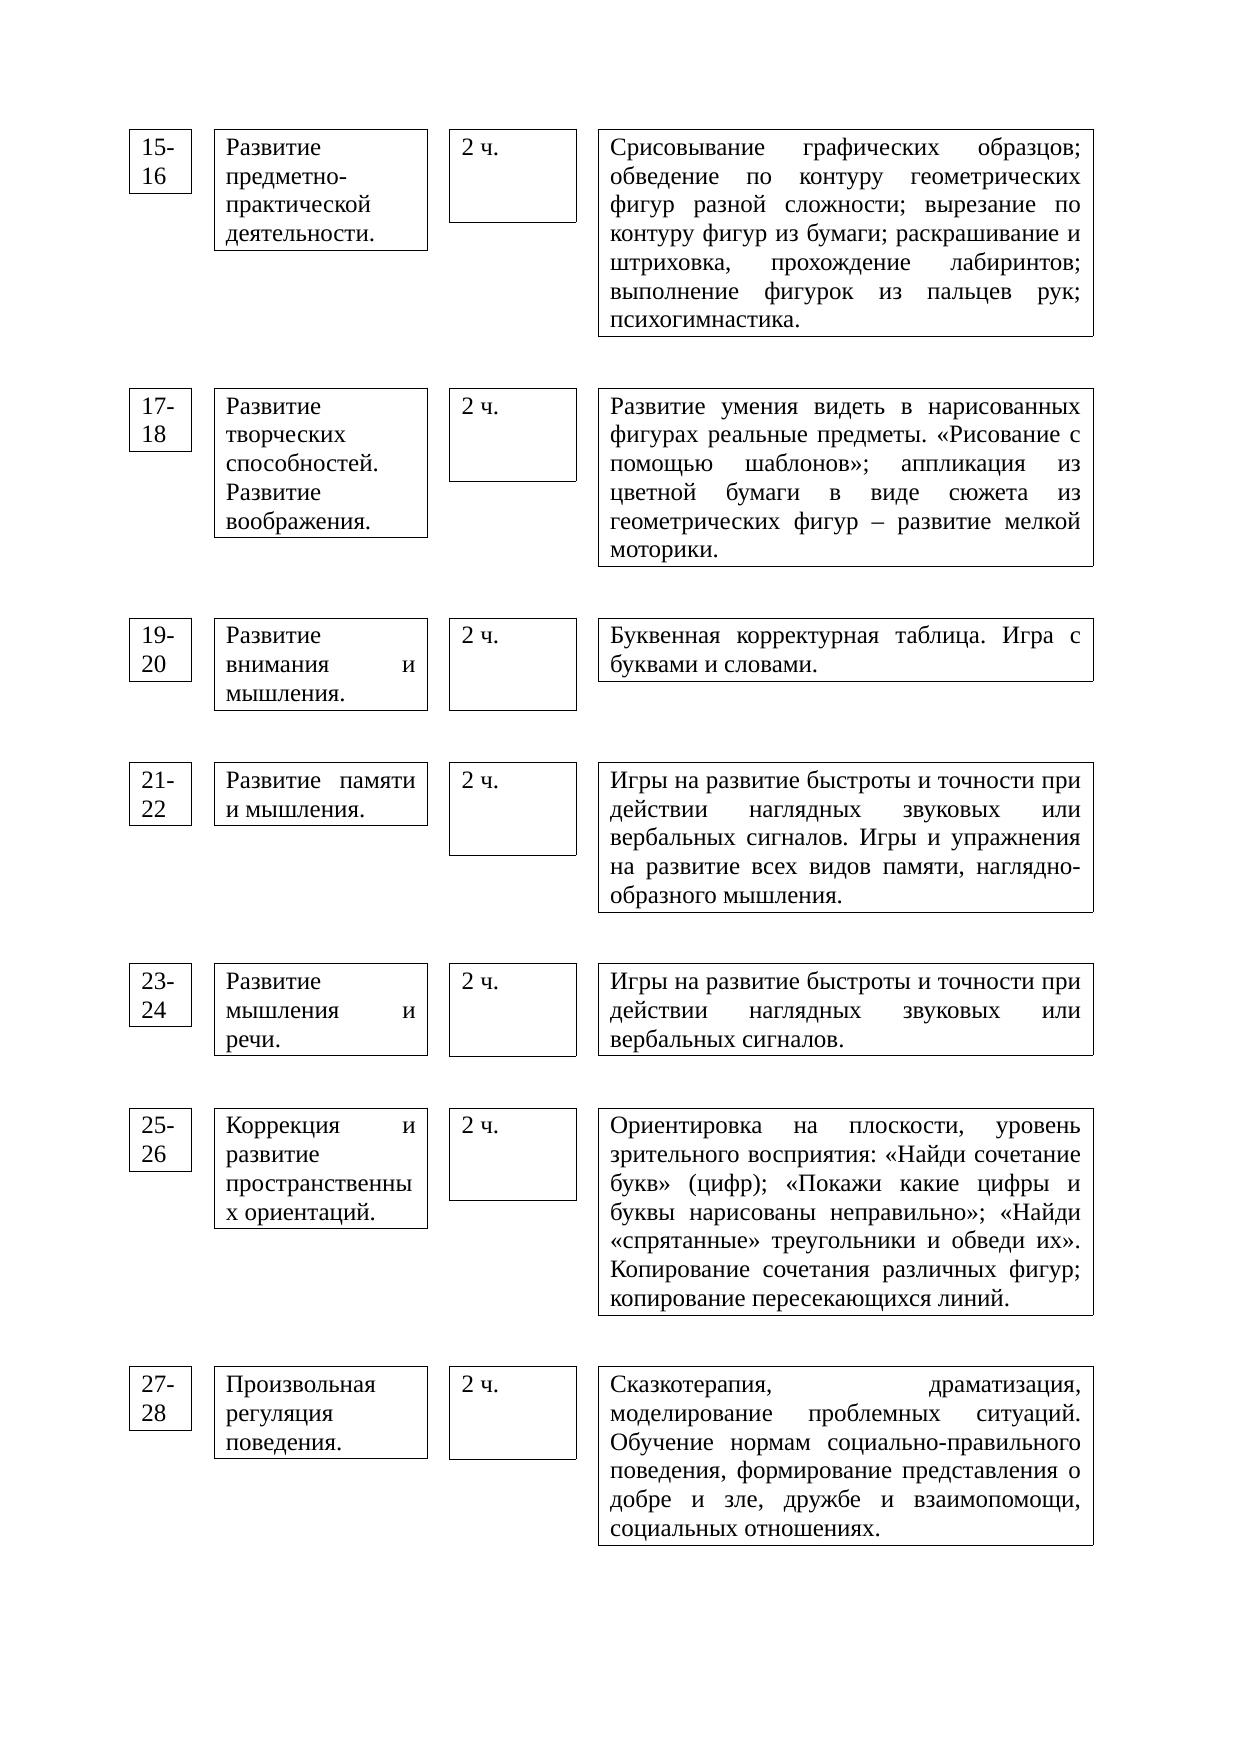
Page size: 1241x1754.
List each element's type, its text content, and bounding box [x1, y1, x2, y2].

table_cell 19-20 [118, 607, 202, 751]
table_cell Срисовывание графических образцов; обведение по контуру геометрических фигур разной сложности; вырезание по контуру фигур из бумаги; раскрашивание и штриховка, прохождение лабиринтов; выполнение фигурок из пальцев рук; психогимнастика. [587, 118, 1104, 377]
table_cell 2 ч. [439, 118, 587, 377]
table_cell Развитие внимания и мышления. [203, 607, 438, 751]
table_cell 27-28 [118, 1355, 202, 1585]
table_cell 25-26 [118, 1097, 202, 1355]
table_cell Развитие предметно- практической деятельности. [203, 118, 438, 377]
table_cell 15-16 [118, 118, 202, 377]
table_cell 2 ч. [439, 952, 587, 1097]
table_cell Развитие мышления и речи. [203, 952, 438, 1097]
table_cell Ориентировка на плоскости, уровень зрительного восприятия: «Найди сочетание букв» (цифр); «Покажи какие цифры и буквы нарисованы неправильно»; «Найди «спрятанные» треугольники и обведи их». Копирование сочетания различных фигур; копирование пересекающихся линий. [587, 1097, 1104, 1355]
table_cell Развитие умения видеть в нарисованных фигурах реальные предметы. «Рисование с помощью шаблонов»; аппликация из цветной бумаги в виде сюжета из геометрических фигур – развитие мелкой моторики. [587, 377, 1104, 607]
table_cell 2 ч. [439, 377, 587, 607]
table_cell Игры на развитие быстроты и точности при действии наглядных звуковых или вербальных сигналов. [587, 952, 1104, 1097]
table_cell Игры на развитие быстроты и точности при действии наглядных звуковых или вербальных сигналов. Игры и упражнения на развитие всех видов памяти, наглядно-образного мышления. [587, 751, 1104, 952]
table_cell Развитие памяти и мышления. [203, 751, 438, 952]
table_cell 23-24 [118, 952, 202, 1097]
table_cell Развитие творческих способностей. Развитие воображения. [203, 377, 438, 607]
table_cell Произвольная регуляция поведения. [203, 1355, 438, 1585]
table_cell 21-22 [118, 751, 202, 952]
table_cell 2 ч. [439, 1097, 587, 1355]
table_cell 2 ч. [439, 607, 587, 751]
table_cell Буквенная корректурная таблица. Игра с буквами и словами. [587, 607, 1104, 751]
table_cell Коррекция и развитие пространственных ориентаций. [203, 1097, 438, 1355]
table_cell Сказкотерапия, драматизация, моделирование проблемных ситуаций. Обучение нормам социально-правильного поведения, формирование представления о добре и зле, дружбе и взаимопомощи, социальных отношениях. [587, 1355, 1104, 1585]
table_cell 17-18 [118, 377, 202, 607]
table_cell 2 ч. [439, 751, 587, 952]
table_cell 2 ч. [439, 1355, 587, 1585]
